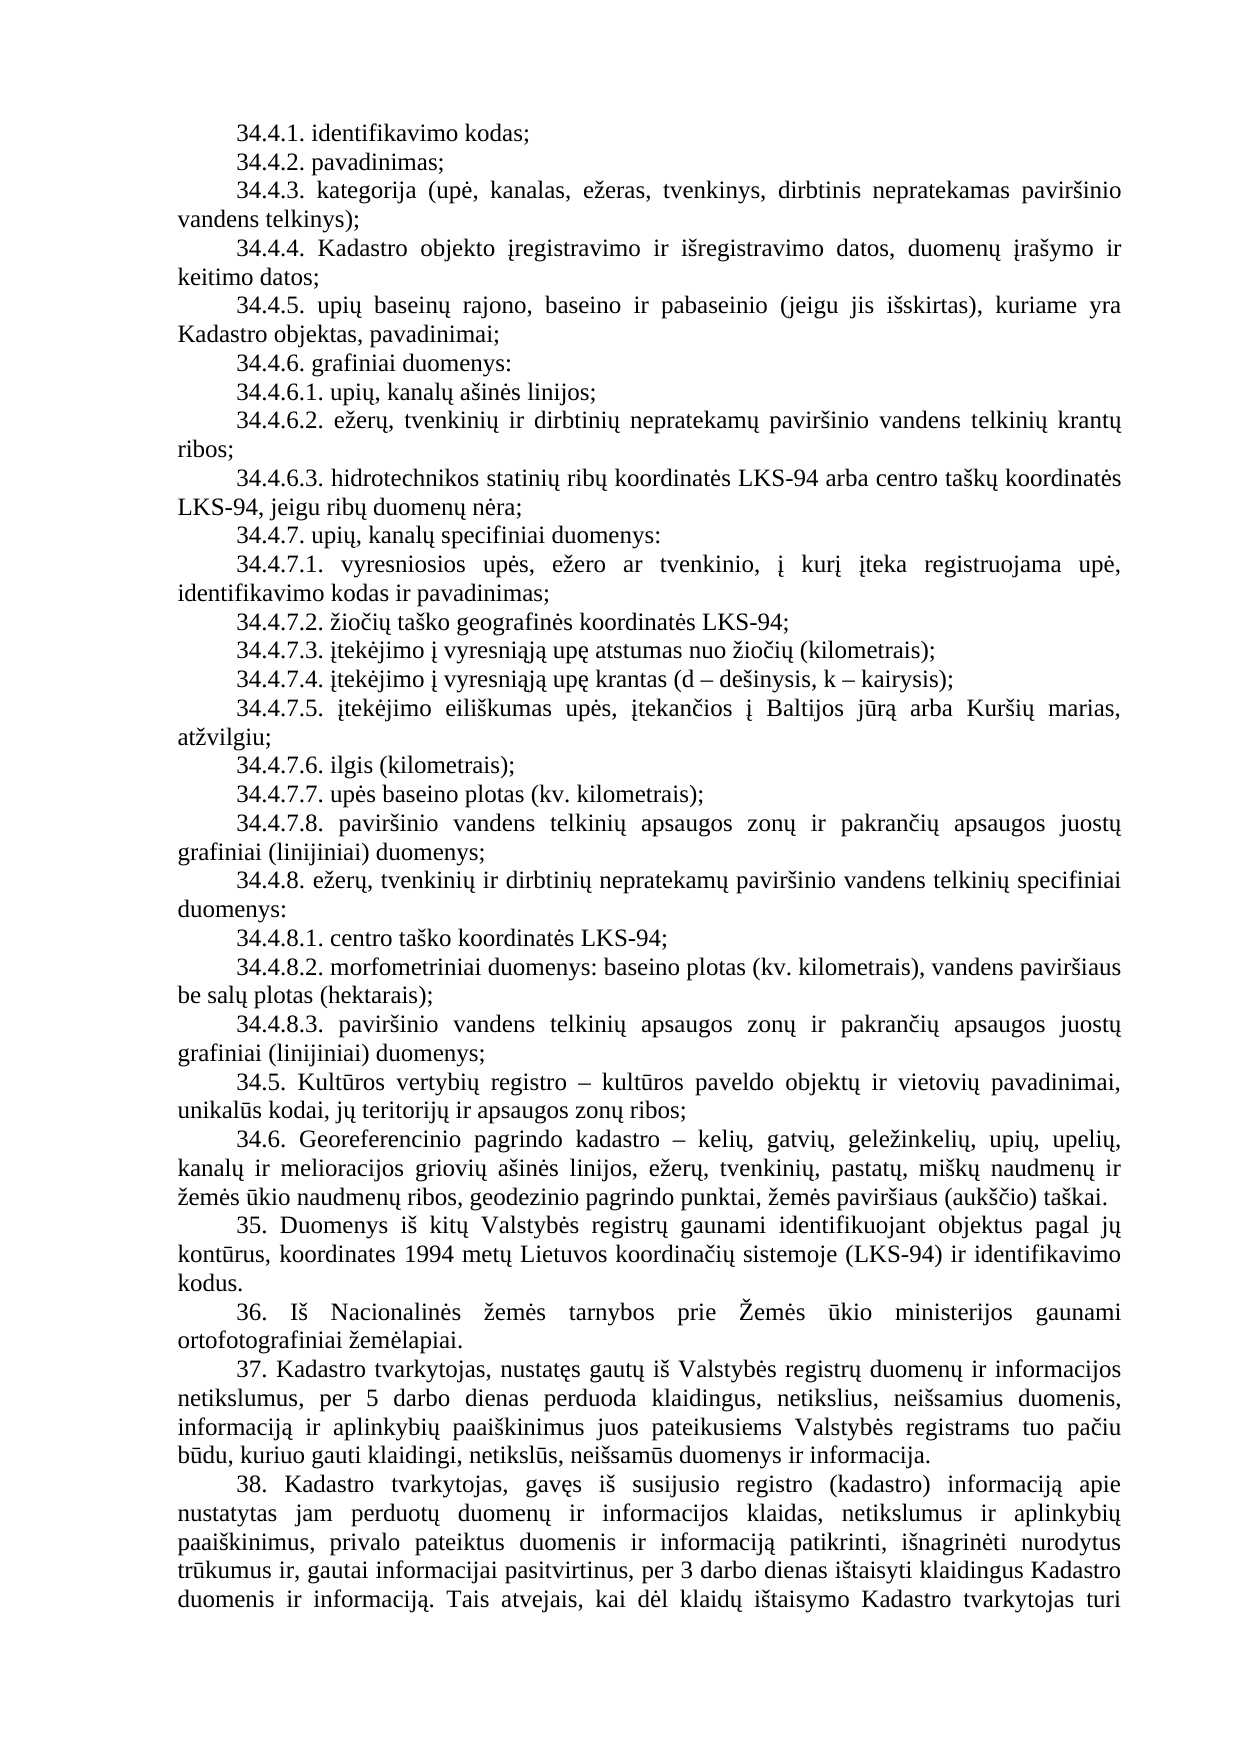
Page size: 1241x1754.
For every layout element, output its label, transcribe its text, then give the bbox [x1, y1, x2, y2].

text 34.4.7.1. vyresniosios upės, ežero ar tvenkinio, į kurį įteka registruojama upė, identifikavimo kodas ir pavadinimas; [177, 549, 1122, 607]
text 34.4.1. identifikavimo kodas; [177, 118, 1122, 147]
text 34.4.7.3. įtekėjimo į vyresniąją upę atstumas nuo žiočių (kilometrais); [177, 636, 1122, 664]
text 34.4.7.4. įtekėjimo į vyresniąją upę krantas (d – dešinysis, k – kairysis); [177, 664, 1122, 693]
text 34.4.8.2. morfometriniai duomenys: baseino plotas (kv. kilometrais), vandens paviršiaus be salų plotas (hektarais); [177, 952, 1122, 1009]
text 34.5. Kultūros vertybių registro – kultūros paveldo objektų ir vietovių pavadinimai, unikalūs kodai, jų teritorijų ir apsaugos zonų ribos; [177, 1067, 1122, 1124]
text 36. Iš Nacionalinės žemės tarnybos prie Žemės ūkio ministerijos gaunami ortofotografiniai žemėlapiai. [177, 1297, 1122, 1354]
text 34.4.6.3. hidrotechnikos statinių ribų koordinatės LKS-94 arba centro taškų koordinatės LKS-94, jeigu ribų duomenų nėra; [177, 463, 1122, 521]
text 34.4.7.7. upės baseino plotas (kv. kilometrais); [177, 779, 1122, 808]
text 34.4.7.5. įtekėjimo eiliškumas upės, įtekančios į Baltijos jūrą arba Kuršių marias, atžvilgiu; [177, 693, 1122, 751]
text 34.4.7.8. paviršinio vandens telkinių apsaugos zonų ir pakrančių apsaugos juostų grafiniai (linijiniai) duomenys; [177, 808, 1122, 866]
text 34.4.3. kategorija (upė, kanalas, ežeras, tvenkinys, dirbtinis nepratekamas paviršinio vandens telkinys); [177, 176, 1122, 233]
text 34.4.2. pavadinimas; [177, 147, 1122, 176]
text 34.4.5. upių baseinų rajono, baseino ir pabaseinio (jeigu jis išskirtas), kuriame yra Kadastro objektas, pavadinimai; [177, 291, 1122, 348]
text 35. Duomenys iš kitų Valstybės registrų gaunami identifikuojant objektus pagal jų kontūrus, koordinates 1994 metų Lietuvos koordinačių sistemoje (LKS-94) ir identifikavimo kodus. [177, 1211, 1122, 1297]
text 38. Kadastro tvarkytojas, gavęs iš susijusio registro (kadastro) informaciją apie nustatytas jam perduotų duomenų ir informacijos klaidas, netikslumus ir aplinkybių paaiškinimus, privalo pateiktus duomenis ir informaciją patikrinti, išnagrinėti nurodytus trūkumus ir, gautai informacijai pasitvirtinus, per 3 darbo dienas ištaisyti klaidingus Kadastro duomenis ir informaciją. Tais atvejais, kai dėl klaidų ištaisymo Kadastro tvarkytojas turi [177, 1469, 1122, 1613]
text 34.4.4. Kadastro objekto įregistravimo ir išregistravimo datos, duomenų įrašymo ir keitimo datos; [177, 233, 1122, 291]
text 34.4.8.1. centro taško koordinatės LKS-94; [177, 923, 1122, 952]
text 34.4.6.2. ežerų, tvenkinių ir dirbtinių nepratekamų paviršinio vandens telkinių krantų ribos; [177, 406, 1122, 463]
text 34.4.6. grafiniai duomenys: [177, 348, 1122, 377]
text 37. Kadastro tvarkytojas, nustatęs gautų iš Valstybės registrų duomenų ir informacijos netikslumus, per 5 darbo dienas perduoda klaidingus, netikslius, neišsamius duomenis, informaciją ir aplinkybių paaiškinimus juos pateikusiems Valstybės registrams tuo pačiu būdu, kuriuo gauti klaidingi, netikslūs, neišsamūs duomenys ir informacija. [177, 1354, 1122, 1469]
text 34.4.7. upių, kanalų specifiniai duomenys: [177, 521, 1122, 549]
text 34.4.7.2. žiočių taško geografinės koordinatės LKS-94; [177, 607, 1122, 636]
text 34.4.6.1. upių, kanalų ašinės linijos; [177, 377, 1122, 406]
text 34.4.8. ežerų, tvenkinių ir dirbtinių nepratekamų paviršinio vandens telkinių specifiniai duomenys: [177, 866, 1122, 923]
text 34.6. Georeferencinio pagrindo kadastro – kelių, gatvių, geležinkelių, upių, upelių, kanalų ir melioracijos griovių ašinės linijos, ežerų, tvenkinių, pastatų, miškų naudmenų ir žemės ūkio naudmenų ribos, geodezinio pagrindo punktai, žemės paviršiaus (aukščio) taškai. [177, 1124, 1122, 1211]
text 34.4.7.6. ilgis (kilometrais); [177, 751, 1122, 779]
text 34.4.8.3. paviršinio vandens telkinių apsaugos zonų ir pakrančių apsaugos juostų grafiniai (linijiniai) duomenys; [177, 1009, 1122, 1067]
